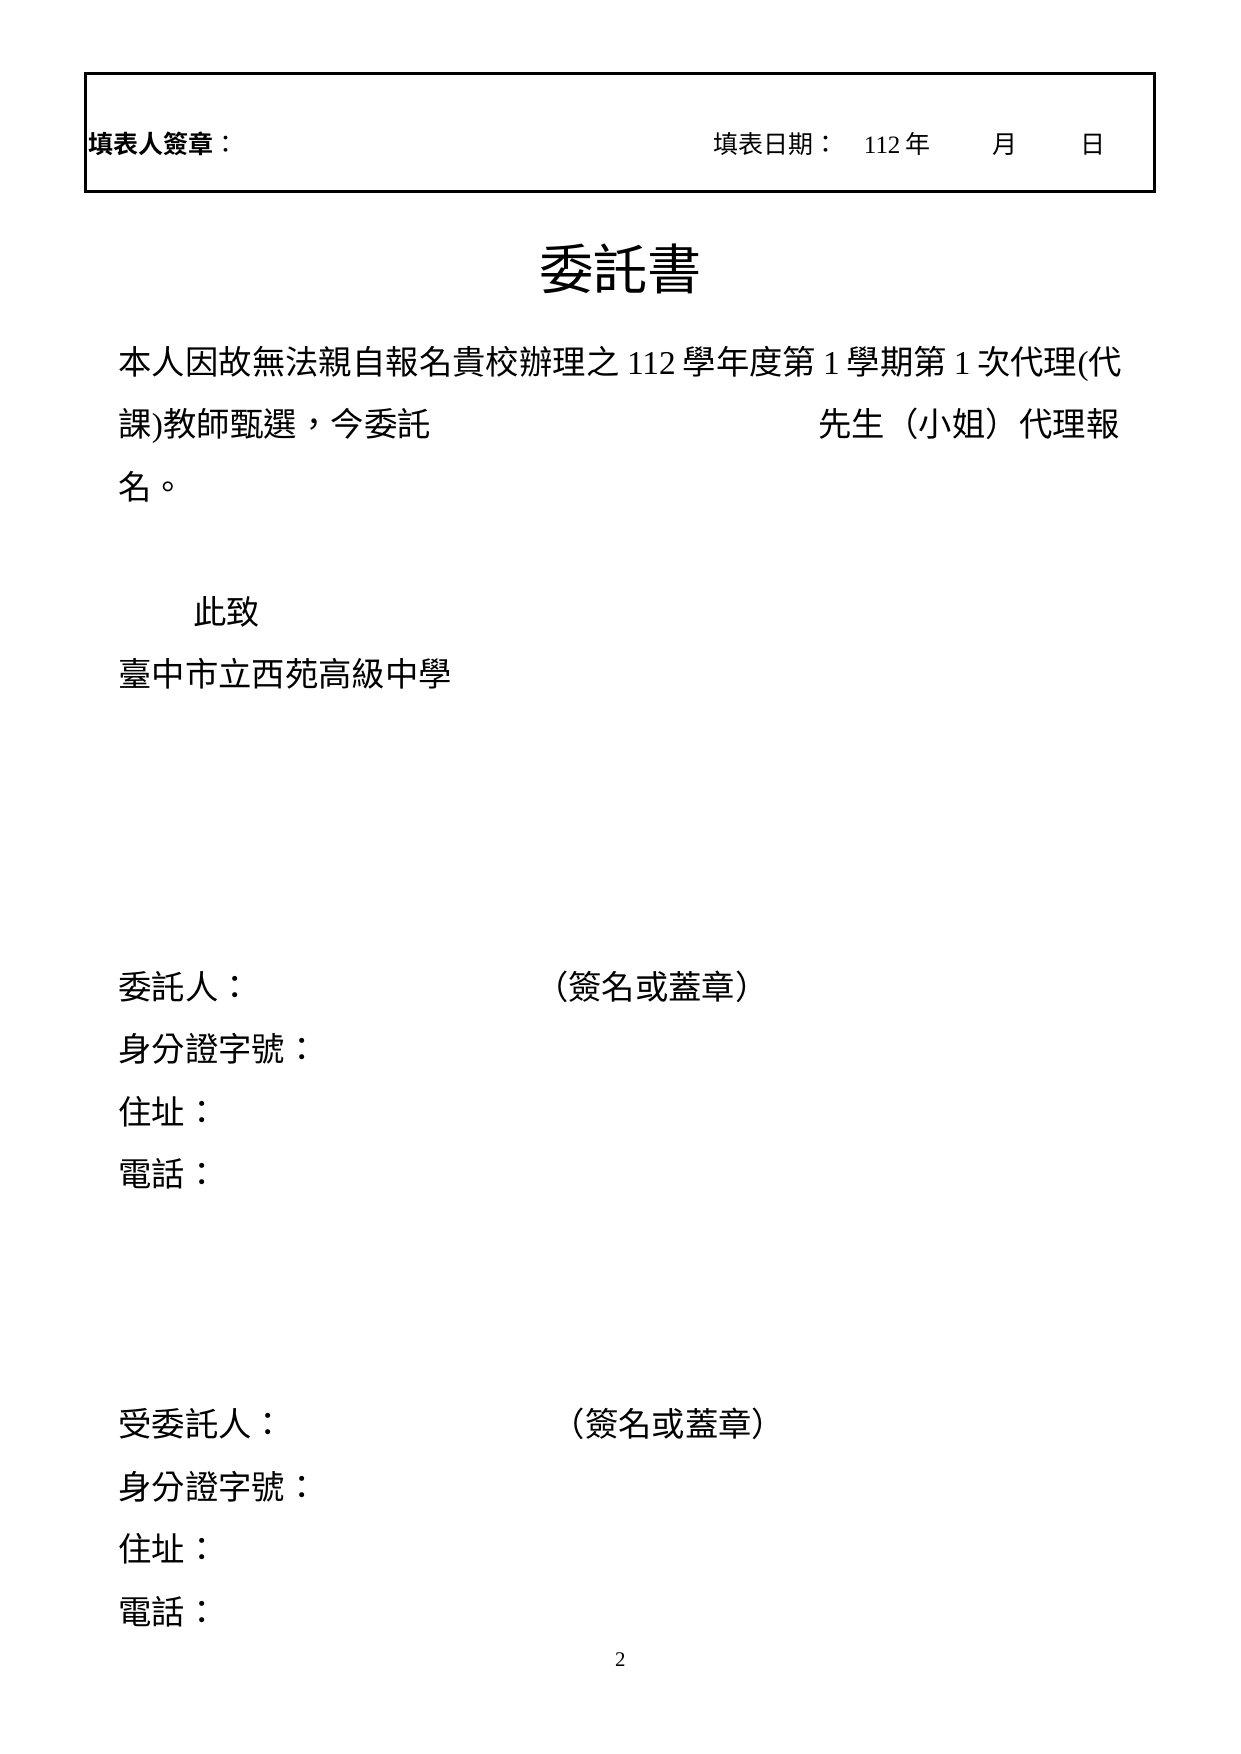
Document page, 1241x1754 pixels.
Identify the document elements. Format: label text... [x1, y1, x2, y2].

text 受委託人： （簽名或蓋章） [118, 1380, 1122, 1443]
text 身分證字號： [118, 1443, 1122, 1505]
text 身分證字號： [118, 1005, 1122, 1068]
text 委託人： （簽名或蓋章） [118, 943, 1122, 1005]
text 電話： [118, 1568, 1122, 1630]
text 住址： [118, 1068, 1122, 1130]
text 本人因故無法親自報名貴校辦理之112學年度第1學期第1次代理(代課)教師甄選，今委託 先生（小姐）代理報名。 [118, 318, 1122, 505]
text 此致 [118, 568, 1122, 630]
text 電話： [118, 1130, 1122, 1193]
text 住址： [118, 1505, 1122, 1568]
text 委託書 [118, 193, 1122, 318]
table_cell 填表人簽章： 填表日期： 112年 月 日 [87, 75, 1153, 190]
text 臺中市立西苑高級中學 [118, 630, 1122, 693]
